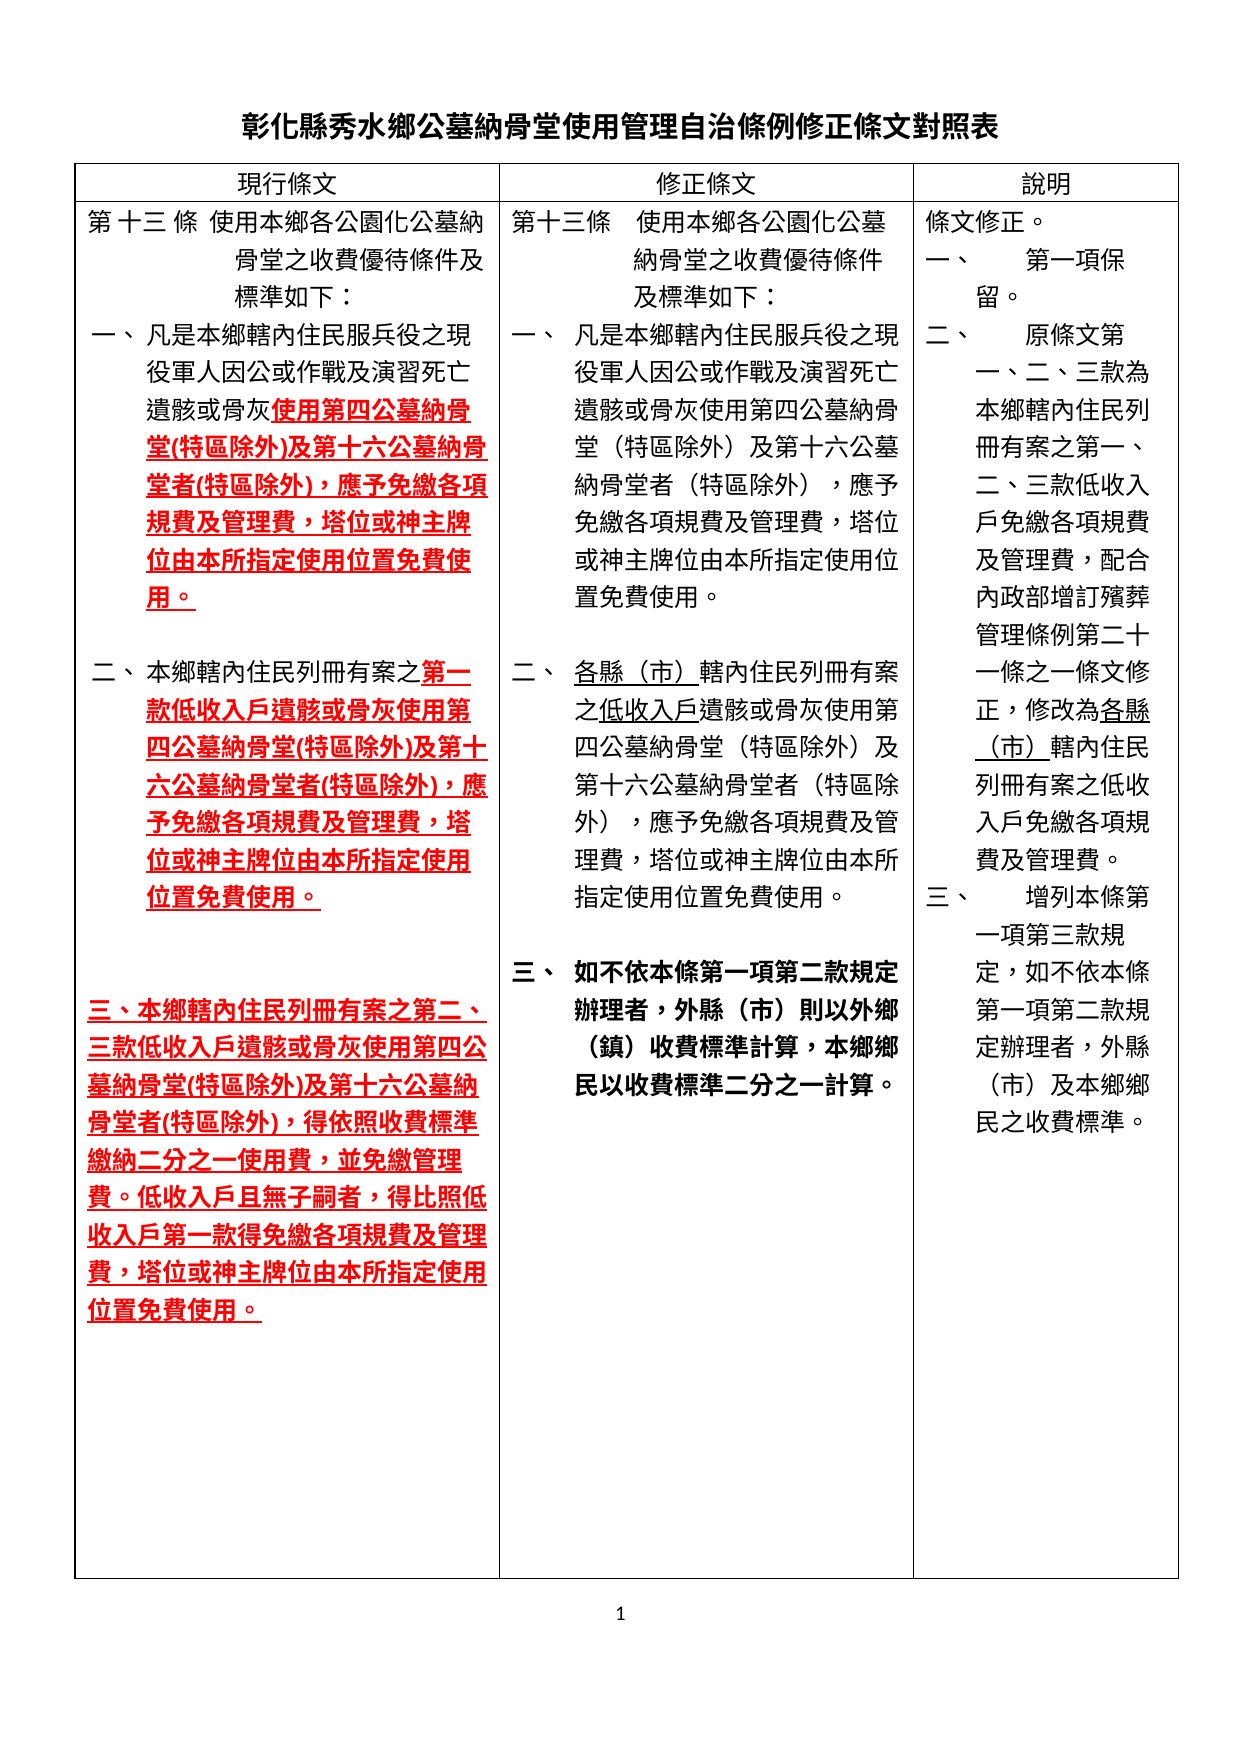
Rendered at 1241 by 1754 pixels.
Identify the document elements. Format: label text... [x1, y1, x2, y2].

table_cell 條文修正。 第一項保留。 原條文第一、二、三款為本鄉轄內住民列冊有案之第一、二、三款低收入戶免繳各項規費及管理費，配合內政部增訂殯葬管理條例第二十一條之一條文修正，修改為各縣（市）轄內住民列冊有案之低收入戶免繳各項規費及管理費。 增列本條第一項第三款規定，如不依本條第一項第二款規定辦理者，外縣（市）及本鄉鄉民之收費標準。 [914, 202, 1178, 1578]
text 彰化縣秀水鄉公墓納骨堂使用管理自治條例修正條文對照表 [75, 87, 1165, 162]
table_cell 第十三條 使用本鄉各公園化公墓納骨堂之收費優待條件及標準如下： 凡是本鄉轄內住民服兵役之現役軍人因公或作戰及演習死亡遺骸或骨灰使用第四公墓納骨堂（特區除外）及第十六公墓納骨堂者（特區除外），應予免繳各項規費及管理費，塔位或神主牌位由本所指定使用位置免費使用。 各縣（市）轄內住民列冊有案之低收入戶遺骸或骨灰使用第四公墓納骨堂（特區除外）及第十六公墓納骨堂者（特區除外），應予免繳各項規費及管理費，塔位或神主牌位由本所指定使用位置免費使用。 如不依本條第一項第二款規定辦理者，外縣（市）則以外鄉（鎮）收費標準計算，本鄉鄉民以收費標準二分之一計算。 [500, 202, 913, 1578]
table_header 修正條文 [500, 164, 913, 201]
table_header 現行條文 [76, 164, 499, 201]
table_cell 第 十三 條 使用本鄉各公園化公墓納骨堂之收費優待條件及標準如下： 凡是本鄉轄內住民服兵役之現役軍人因公或作戰及演習死亡遺骸或骨灰使用第四公墓納骨堂(特區除外)及第十六公墓納骨堂者(特區除外)，應予免繳各項規費及管理費，塔位或神主牌位由本所指定使用位置免費使用。 本鄉轄內住民列冊有案之第一款低收入戶遺骸或骨灰使用第四公墓納骨堂(特區除外)及第十六公墓納骨堂者(特區除外)，應予免繳各項規費及管理費，塔位或神主牌位由本所指定使用位置免費使用。 三、本鄉轄內住民列冊有案之第二、三款低收入戶遺骸或骨灰使用第四公墓納骨堂(特區除外)及第十六公墓納骨堂者(特區除外)，得依照收費標準繳納二分之一使用費，並免繳管理費。低收入戶且無子嗣者，得比照低收入戶第一款得免繳各項規費及管理費，塔位或神主牌位由本所指定使用位置免費使用。 [76, 202, 499, 1578]
table_header 說明 [914, 164, 1178, 201]
